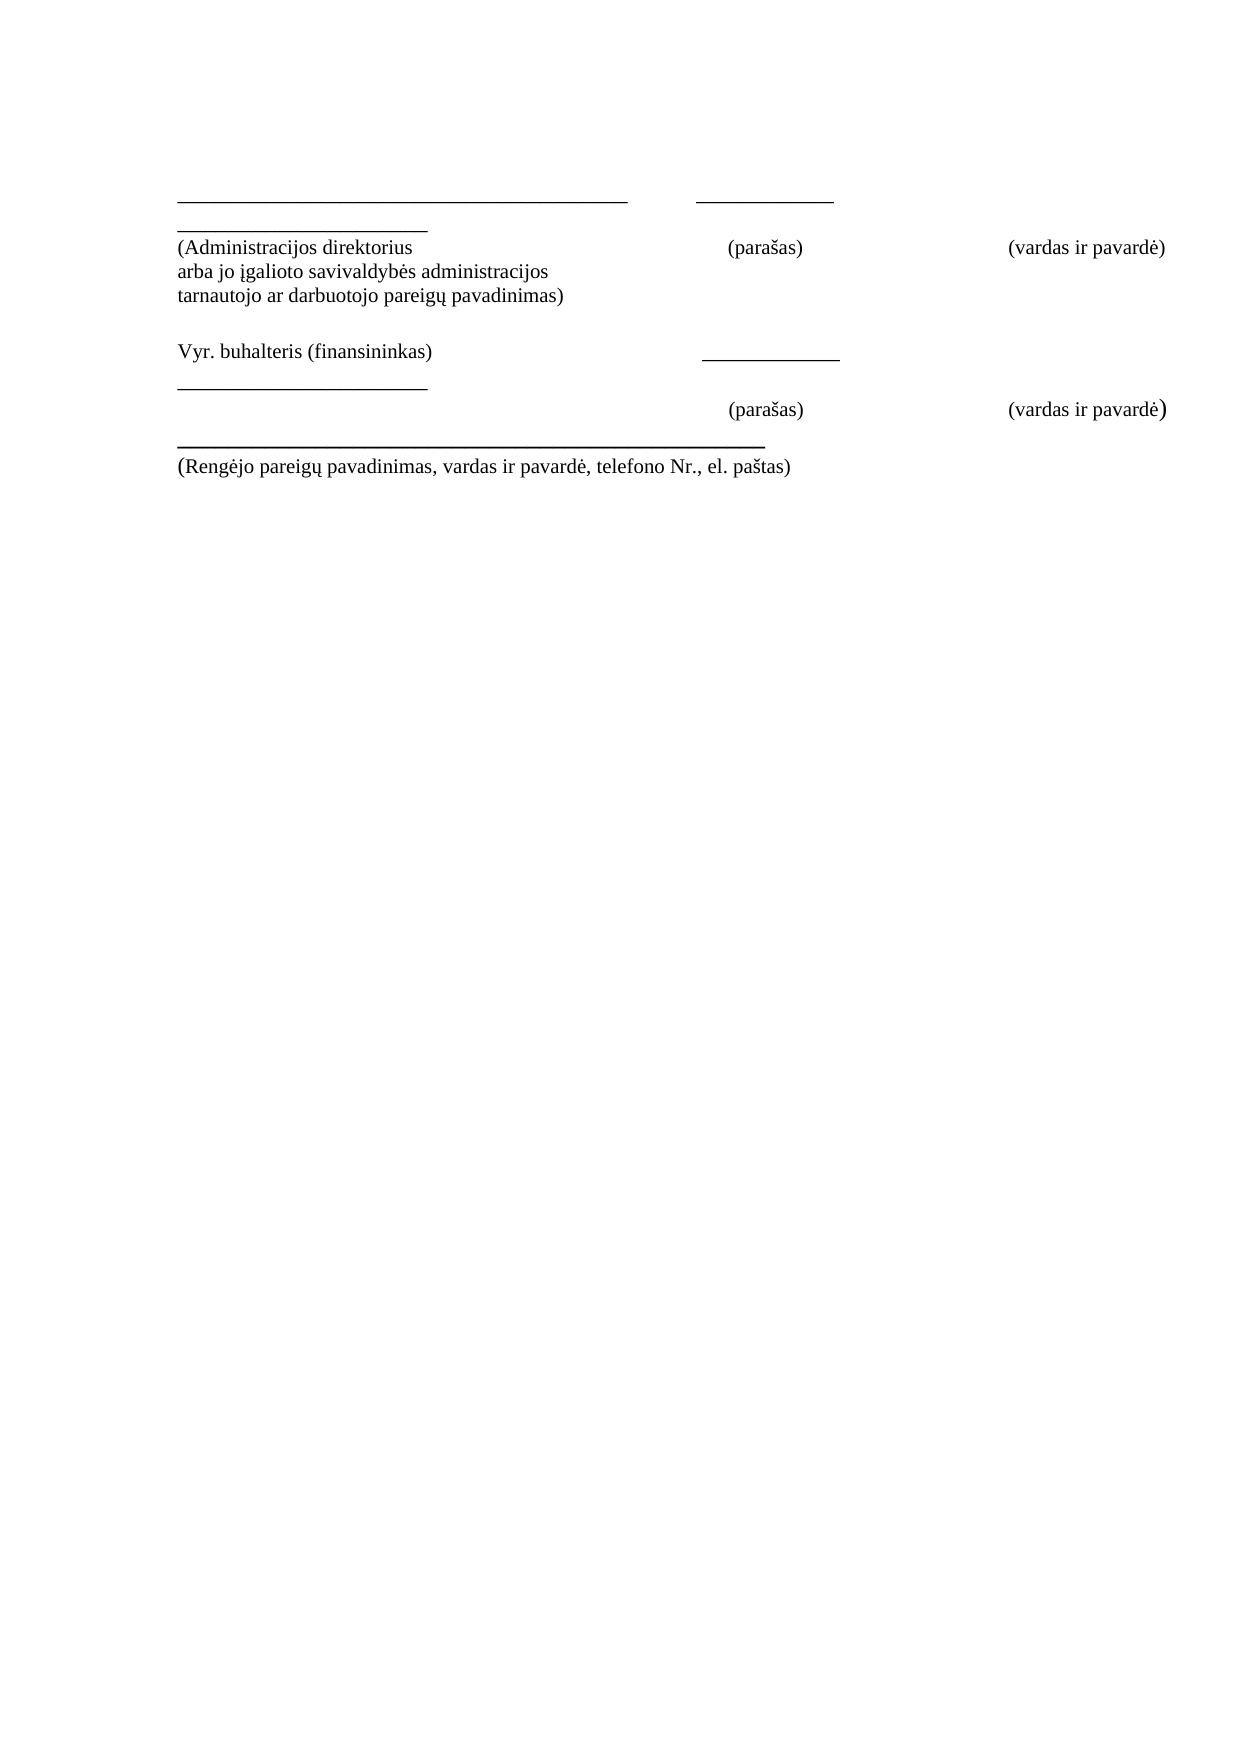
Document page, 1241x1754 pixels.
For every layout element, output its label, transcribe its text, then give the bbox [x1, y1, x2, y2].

text _______________________________________________ [177, 422, 1181, 451]
text ____________________________________ ___________ ____________________ [177, 177, 1181, 235]
text (Administracijos direktorius (parašas) (vardas ir pavardė) [177, 235, 1181, 259]
text Vyr. buhalteris (finansininkas) ___________ ____________________ [177, 336, 1181, 393]
text tarnautojo ar darbuotojo pareigų pavadinimas) [177, 283, 1181, 307]
text arba jo įgalioto savivaldybės administracijos [177, 259, 1181, 283]
text (parašas) (vardas ir pavardė) [582, 393, 1181, 422]
text (Rengėjo pareigų pavadinimas, vardas ir pavardė, telefono Nr., el. paštas) [177, 451, 1181, 479]
